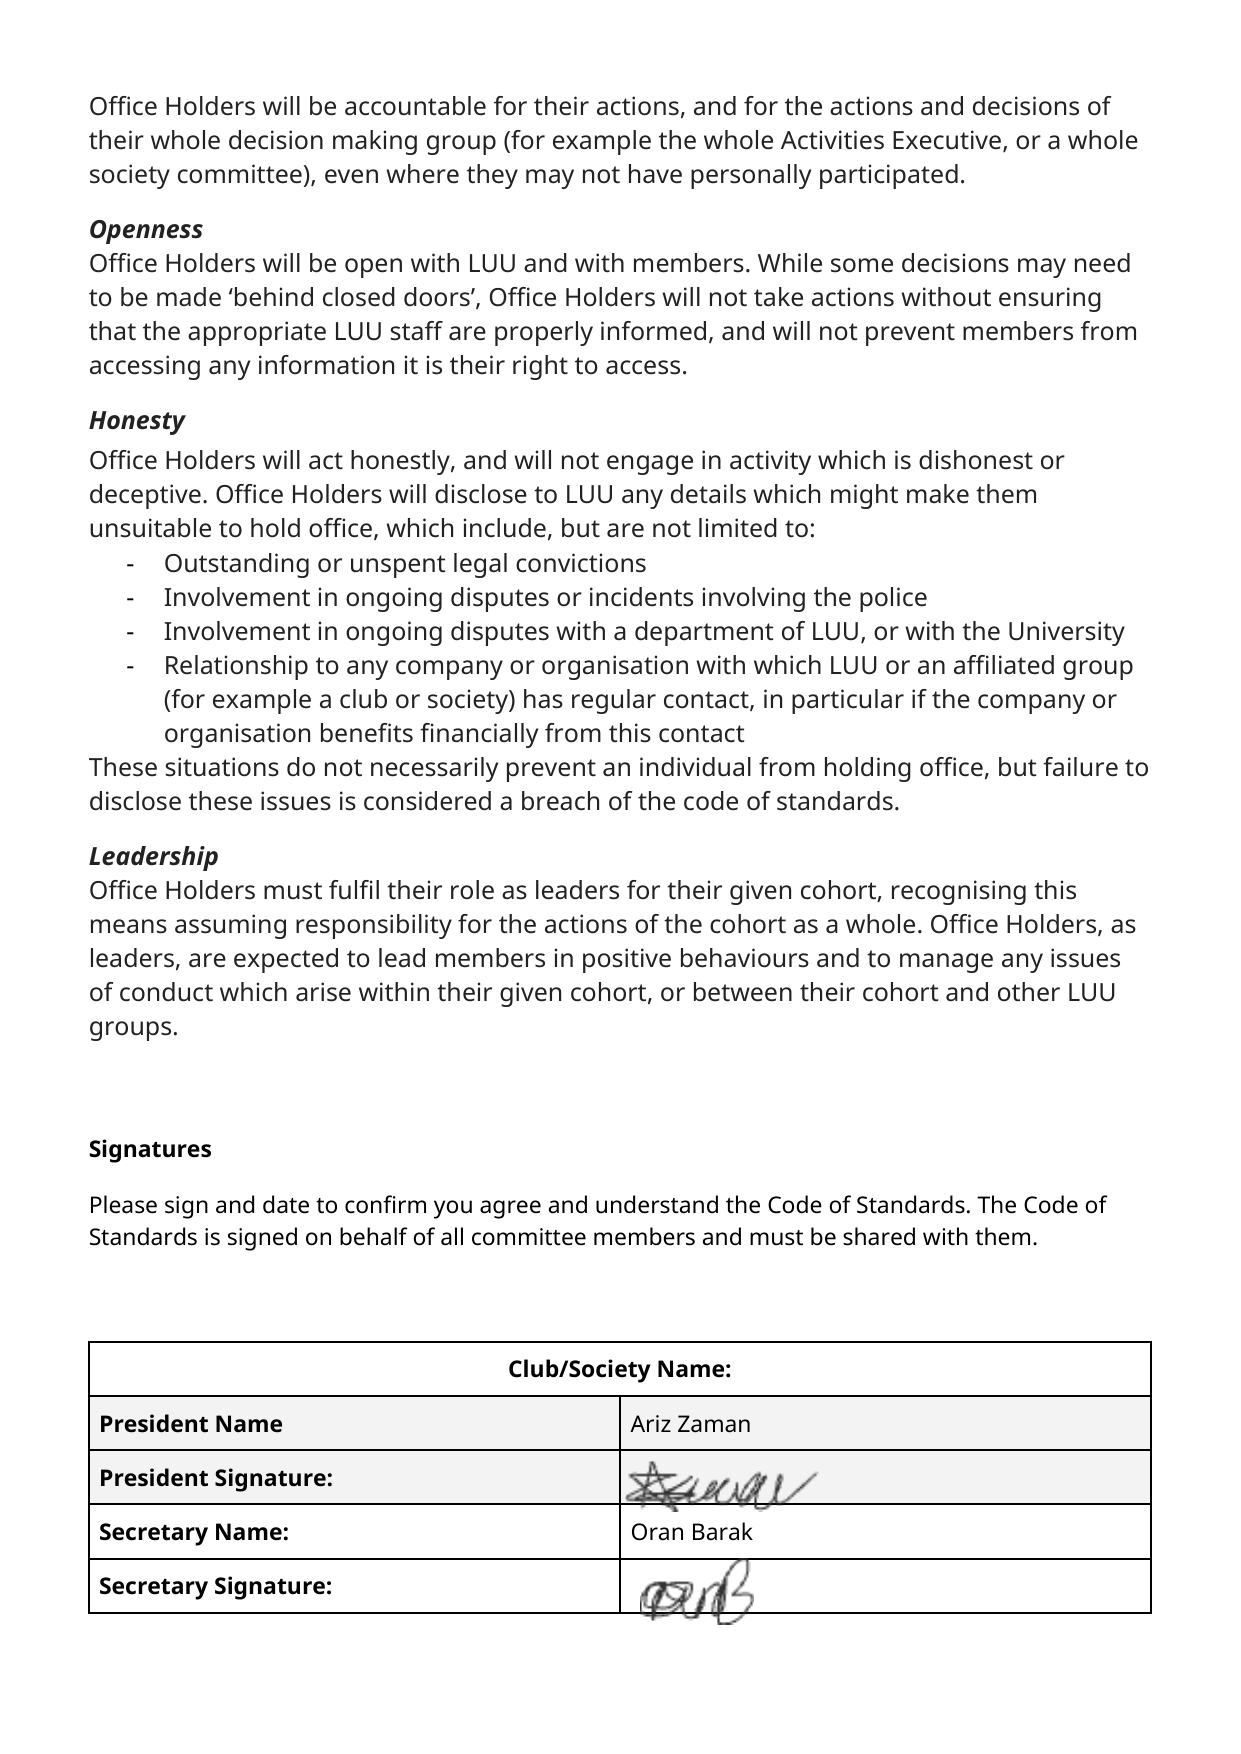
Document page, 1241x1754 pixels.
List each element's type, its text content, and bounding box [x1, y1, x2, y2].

text Leadership [88, 838, 1152, 873]
table_cell [621, 1560, 735, 1612]
table_cell Secretary Signature: [90, 1560, 619, 1612]
table_cell [700, 1499, 714, 1503]
table_cell [661, 1597, 673, 1605]
table_cell [648, 1483, 661, 1492]
table_cell President Signature: [90, 1451, 619, 1503]
list Outstanding or unspent legal convictions [126, 545, 1152, 579]
list Involvement in ongoing disputes with a department of LUU, or with the University [126, 613, 1152, 647]
table_cell President Name [90, 1397, 619, 1449]
table_cell [741, 1560, 1150, 1612]
table_cell [725, 1562, 749, 1612]
table_cell Oran Barak [621, 1505, 1150, 1557]
table_cell [621, 1451, 1150, 1503]
text Please sign and date to confirm you agree and understand the Code of Standards. The Code of Standards is signed on behalf of all committee members and must be shared with them. [88, 1189, 1152, 1252]
list Involvement in ongoing disputes or incidents involving the police [126, 579, 1152, 613]
table_cell [642, 1603, 651, 1612]
table_cell [669, 1587, 682, 1597]
table_cell Secretary Name: [90, 1505, 619, 1557]
text These situations do not necessarily prevent an individual from holding office, but failure to disclose these issues is considered a breach of the code of standards. [88, 749, 1152, 818]
text Office Holders must fulfil their role as leaders for their given cohort, recognising this means assuming responsibility for the actions of the cohort as a whole. Office Holders, as leaders, are expected to lead members in positive behaviours and to manage any issues of conduct which arise within their given cohort, or between their cohort and other LUU groups. [88, 873, 1152, 1043]
text Office Holders will be open with LUU and with members. While some decisions may need to be made ‘behind closed doors’, Office Holders will not take actions without ensuring that the appropriate LUU staff are properly informed, and will not prevent members from accessing any information it is their right to access. [88, 246, 1152, 382]
list Relationship to any company or organisation with which LUU or an affiliated group (for example a club or society) has regular contact, in particular if the company or organisation benefits financially from this contact [126, 647, 1152, 749]
text Honesty [88, 403, 1152, 437]
text Signatures [88, 1133, 1152, 1164]
table_cell [745, 1481, 754, 1495]
table_header Club/Society Name: [90, 1343, 1150, 1395]
text Openness [88, 212, 1152, 246]
table_cell [649, 1587, 657, 1605]
table_cell [702, 1587, 717, 1612]
table_cell Ariz Zaman [621, 1397, 1150, 1449]
text Office Holders will act honestly, and will not engage in activity which is dishonest or deceptive. Office Holders will disclose to LUU any details which might make them unsuitable to hold office, which include, but are not limited to: [88, 443, 1152, 545]
text Office Holders will be accountable for their actions, and for the actions and decisions of their whole decision making group (for example the whole Activities Executive, or a whole society committee), even where they may not have personally participated. [88, 88, 1152, 191]
